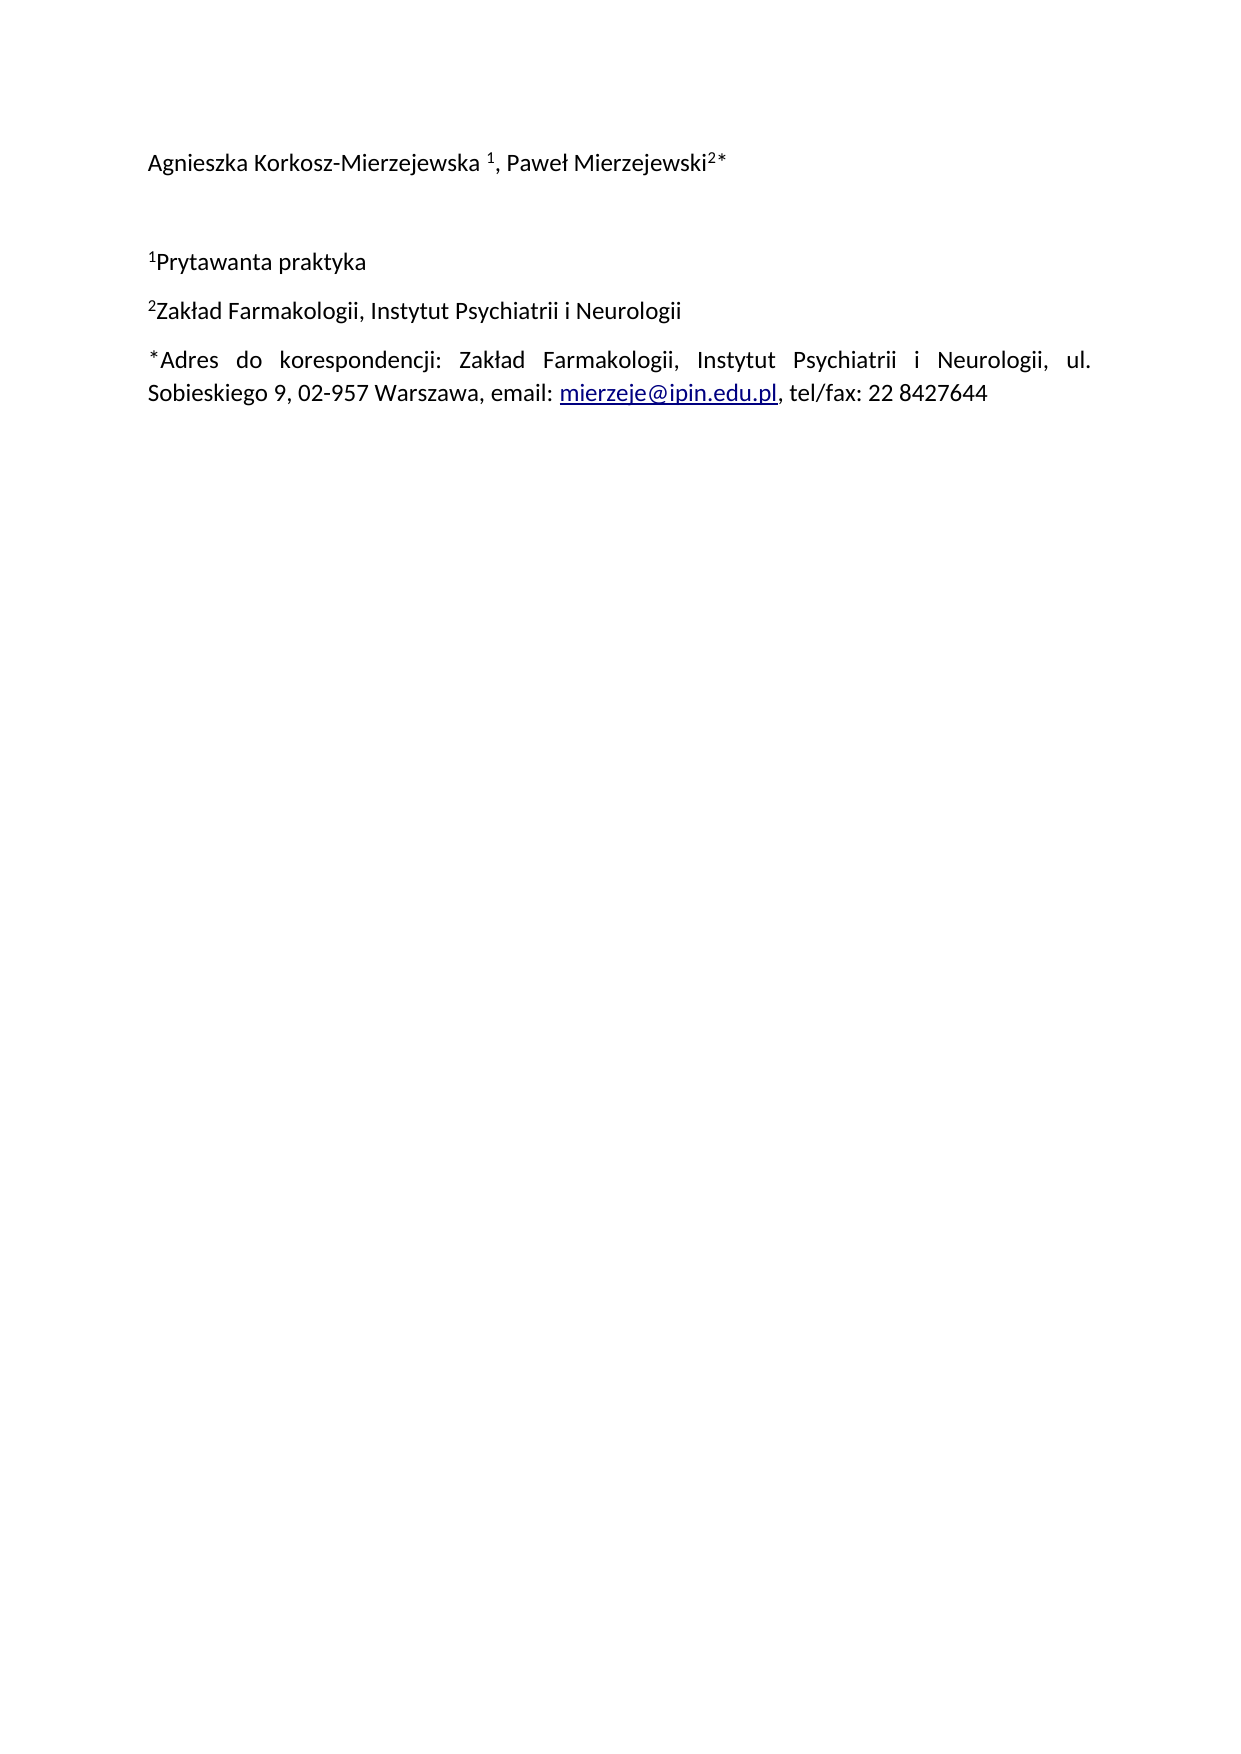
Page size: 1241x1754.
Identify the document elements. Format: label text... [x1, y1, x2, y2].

text Agnieszka Korkosz-Mierzejewska 1, Paweł Mierzejewski2* [148, 148, 1093, 178]
text 2Zakład Farmakologii, Instytut Psychiatrii i Neurologii [148, 295, 1093, 326]
text 1Prytawanta praktyka [148, 246, 1093, 277]
text *Adres do korespondencji: Zakład Farmakologii, Instytut Psychiatrii i Neurologii, ul. Sobieskiego 9, 02-957 Warszawa, email: mierzeje@ipin.edu.pl, tel/fax: 22 8427644 [148, 345, 1093, 408]
